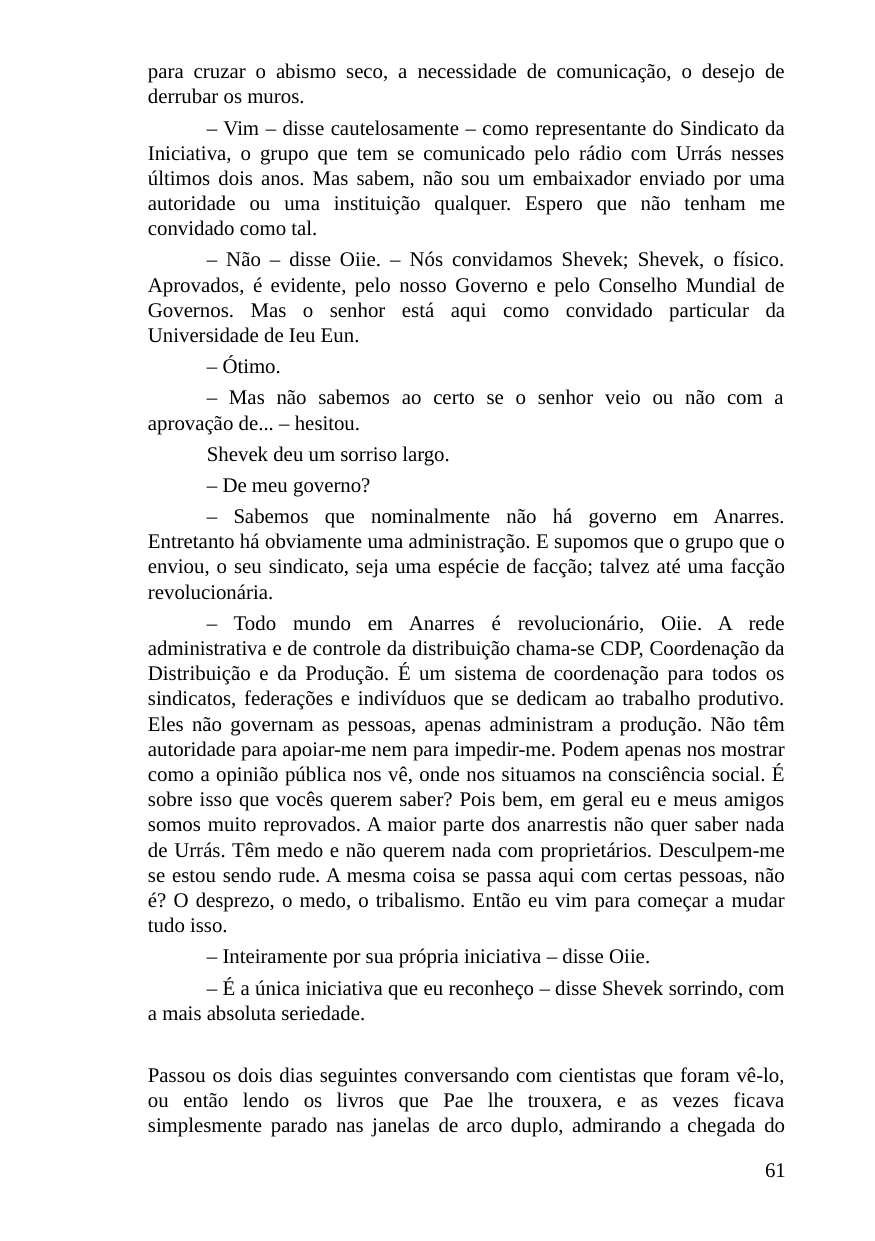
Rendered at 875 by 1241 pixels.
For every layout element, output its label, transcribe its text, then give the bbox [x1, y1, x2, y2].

text – Ótimo. [148, 354, 786, 378]
text – Inteiramente por sua própria iniciativa – disse Oiie. [148, 944, 786, 968]
text – De meu governo? [148, 473, 786, 497]
text – Não – disse Oiie. – Nós convidamos Shevek; Shevek, o físico. Aprovados, é evidente, pelo nosso Governo e pelo Conselho Mundial de Governos. Mas o senhor está aqui como convidado particular da Universidade de Ieu Eun. [148, 247, 786, 347]
text – Todo mundo em Anarres é revolucionário, Oiie. A rede administrativa e de controle da distribuição chama-se CDP, Coordenação da Distribuição e da Produção. É um sistema de coordenação para todos os sindicatos, federações e indivíduos que se dedicam ao trabalho produtivo. Eles não governam as pessoas, apenas administram a produção. Não têm autoridade para apoiar-me nem para impedir-me. Podem apenas nos mostrar como a opinião pública nos vê, onde nos situamos na consciência social. É sobre isso que vocês querem saber? Pois bem, em geral eu e meus amigos somos muito reprovados. A maior parte dos anarrestis não quer saber nada de Urrás. Têm medo e não querem nada com proprietários. Desculpem-me se estou sendo rude. A mesma coisa se passa aqui com certas pessoas, não é? O desprezo, o medo, o tribalismo. Então eu vim para começar a mudar tudo isso. [148, 611, 786, 937]
text – Sabemos que nominalmente não há governo em Anarres. Entretanto há obviamente uma administração. E supomos que o grupo que o enviou, o seu sindicato, seja uma espécie de facção; talvez até uma facção revolucionária. [148, 504, 786, 604]
text – Mas não sabemos ao certo se o senhor veio ou não com a aprovação de... – hesitou. [148, 385, 786, 434]
text para cruzar o abismo seco, a necessidade de comunicação, o desejo de derrubar os muros. [148, 59, 786, 108]
text – É a única iniciativa que eu reconheço – disse Shevek sorrindo, com a mais absoluta seriedade. [148, 976, 786, 1025]
text – Vim – disse cautelosamente – como representante do Sindicato da Iniciativa, o grupo que tem se comunicado pelo rádio com Urrás nesses últimos dois anos. Mas sabem, não sou um embaixador enviado por uma autoridade ou uma instituição qualquer. Espero que não tenham me convidado como tal. [148, 115, 786, 240]
text Shevek deu um sorriso largo. [148, 442, 786, 466]
text Passou os dois dias seguintes conversando com cientistas que foram vê-lo, ou então lendo os livros que Pae lhe trouxera, e as vezes ficava simplesmente parado nas janelas de arco duplo, admirando a chegada do [148, 1063, 786, 1137]
